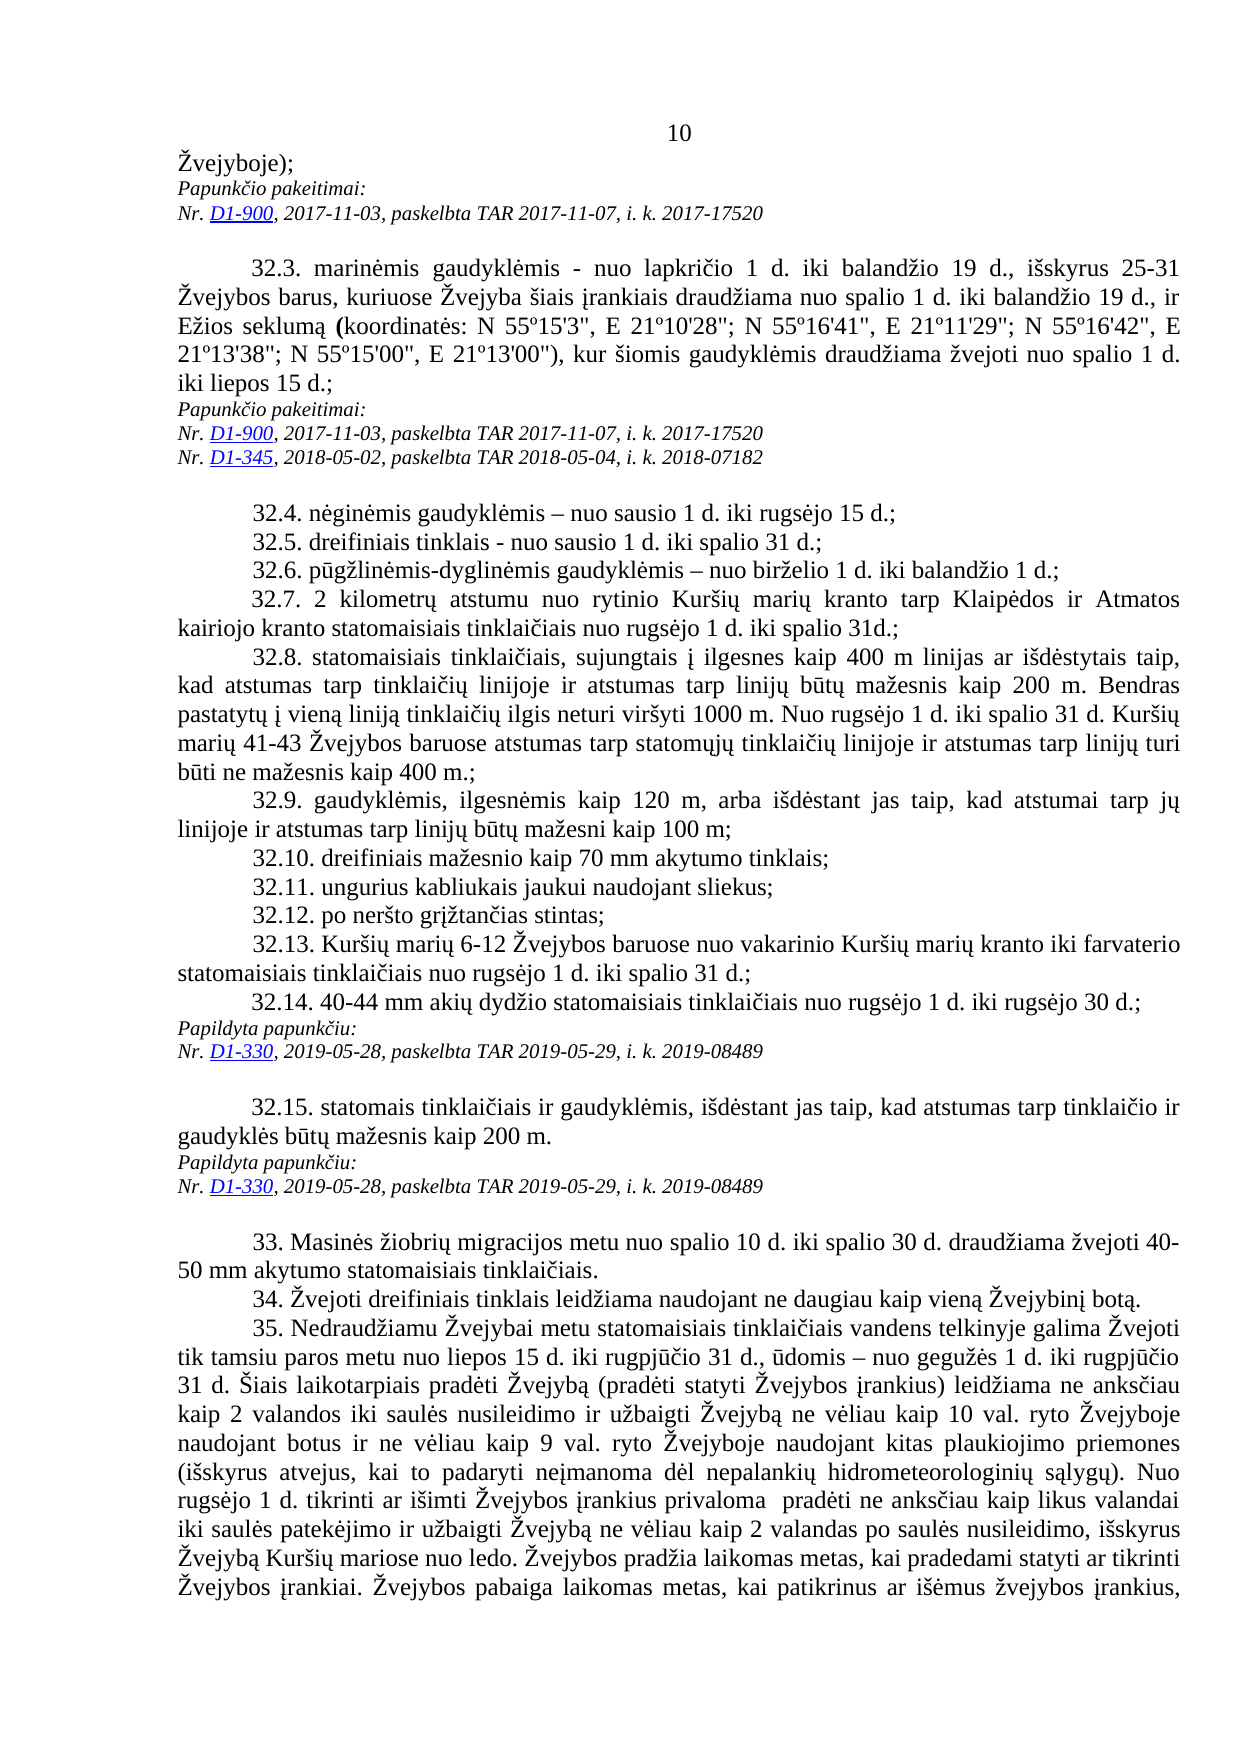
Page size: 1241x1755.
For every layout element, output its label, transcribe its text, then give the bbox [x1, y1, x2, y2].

text Nr. D1-900, 2017-11-03, paskelbta TAR 2017-11-07, i. k. 2017-17520 [177, 200, 1181, 224]
text 32.10. dreifiniais mažesnio kaip 70 mm akytumo tinklais; [177, 843, 1181, 872]
text Nr. D1-900, 2017-11-03, paskelbta TAR 2017-11-07, i. k. 2017-17520 [177, 421, 1181, 445]
text 32.11. ungurius kabliukais jaukui naudojant sliekus; [177, 872, 1181, 900]
text Papunkčio pakeitimai: [177, 176, 1181, 200]
text 34. Žvejoti dreifiniais tinklais leidžiama naudojant ne daugiau kaip vieną Žvejybinį botą. [177, 1284, 1181, 1313]
text Nr. D1-345, 2018-05-02, paskelbta TAR 2018-05-04, i. k. 2018-07182 [177, 445, 1181, 469]
text Nr. D1-330, 2019-05-28, paskelbta TAR 2019-05-29, i. k. 2019-08489 [177, 1039, 1181, 1063]
text 32.5. dreifiniais tinklais - nuo sausio 1 d. iki spalio 31 d.; [177, 527, 1181, 555]
text 35. Nedraudžiamu Žvejybai metu statomaisiais tinklaičiais vandens telkinyje galima Žvejoti tik tamsiu paros metu nuo liepos 15 d. iki rugpjūčio 31 d., ūdomis – nuo gegužės 1 d. iki rugpjūčio 31 d. Šiais laikotarpiais pradėti Žvejybą (pradėti statyti Žvejybos įrankius) leidžiama ne anksčiau kaip 2 valandos iki saulės nusileidimo ir užbaigti Žvejybą ne vėliau kaip 10 val. ryto Žvejyboje naudojant botus ir ne vėliau kaip 9 val. ryto Žvejyboje naudojant kitas plaukiojimo priemones (išskyrus atvejus, kai to padaryti neįmanoma dėl nepalankių hidrometeorologinių sąlygų). Nuo rugsėjo 1 d. tikrinti ar išimti Žvejybos įrankius privaloma pradėti ne anksčiau kaip likus valandai iki saulės patekėjimo ir užbaigti Žvejybą ne vėliau kaip 2 valandas po saulės nusileidimo, išskyrus Žvejybą Kuršių mariose nuo ledo. Žvejybos pradžia laikomas metas, kai pradedami statyti ar tikrinti Žvejybos įrankiai. Žvejybos pabaiga laikomas metas, kai patikrinus ar išėmus žvejybos įrankius, [177, 1313, 1181, 1600]
text 32.7. 2 kilometrų atstumu nuo rytinio Kuršių marių kranto tarp Klaipėdos ir Atmatos kairiojo kranto statomaisiais tinklaičiais nuo rugsėjo 1 d. iki spalio 31d.; [177, 584, 1181, 642]
text 32.6. pūgžlinėmis-dyglinėmis gaudyklėmis – nuo birželio 1 d. iki balandžio 1 d.; [177, 555, 1181, 584]
text 32.9. gaudyklėmis, ilgesnėmis kaip 120 m, arba išdėstant jas taip, kad atstumai tarp jų linijoje ir atstumas tarp linijų būtų mažesni kaip 100 m; [177, 785, 1181, 843]
text 32.15. statomais tinklaičiais ir gaudyklėmis, išdėstant jas taip, kad atstumas tarp tinklaičio ir gaudyklės būtų mažesnis kaip 200 m. [177, 1092, 1181, 1150]
text 32.3. marinėmis gaudyklėmis - nuo lapkričio 1 d. iki balandžio 19 d., išskyrus 25-31 Žvejybos barus, kuriuose Žvejyba šiais įrankiais draudžiama nuo spalio 1 d. iki balandžio 19 d., ir Ežios seklumą (koordinatės: N 55º15'3", E 21º10'28"; N 55º16'41", E 21º11'29"; N 55º16'42", E 21º13'38"; N 55º15'00", E 21º13'00"), kur šiomis gaudyklėmis draudžiama žvejoti nuo spalio 1 d. iki liepos 15 d.; [177, 253, 1181, 397]
text Papildyta papunkčiu: [177, 1015, 1181, 1039]
text Žvejyboje); [177, 148, 1181, 176]
text 32.12. po neršto grįžtančias stintas; [177, 900, 1181, 929]
text Papunkčio pakeitimai: [177, 397, 1181, 421]
text 33. Masinės žiobrių migracijos metu nuo spalio 10 d. iki spalio 30 d. draudžiama žvejoti 40-50 mm akytumo statomaisiais tinklaičiais. [177, 1227, 1181, 1284]
text Papildyta papunkčiu: [177, 1150, 1181, 1174]
text 32.13. Kuršių marių 6-12 Žvejybos baruose nuo vakarinio Kuršių marių kranto iki farvaterio statomaisiais tinklaičiais nuo rugsėjo 1 d. iki spalio 31 d.; [177, 929, 1181, 987]
text Nr. D1-330, 2019-05-28, paskelbta TAR 2019-05-29, i. k. 2019-08489 [177, 1174, 1181, 1198]
text 32.8. statomaisiais tinklaičiais, sujungtais į ilgesnes kaip 400 m linijas ar išdėstytais taip, kad atstumas tarp tinklaičių linijoje ir atstumas tarp linijų būtų mažesnis kaip 200 m. Bendras pastatytų į vieną liniją tinklaičių ilgis neturi viršyti 1000 m. Nuo rugsėjo 1 d. iki spalio 31 d. Kuršių marių 41-43 Žvejybos baruose atstumas tarp statomųjų tinklaičių linijoje ir atstumas tarp linijų turi būti ne mažesnis kaip 400 m.; [177, 642, 1181, 785]
text 32.14. 40-44 mm akių dydžio statomaisiais tinklaičiais nuo rugsėjo 1 d. iki rugsėjo 30 d.; [177, 987, 1181, 1015]
text 32.4. nėginėmis gaudyklėmis – nuo sausio 1 d. iki rugsėjo 15 d.; [177, 498, 1181, 527]
